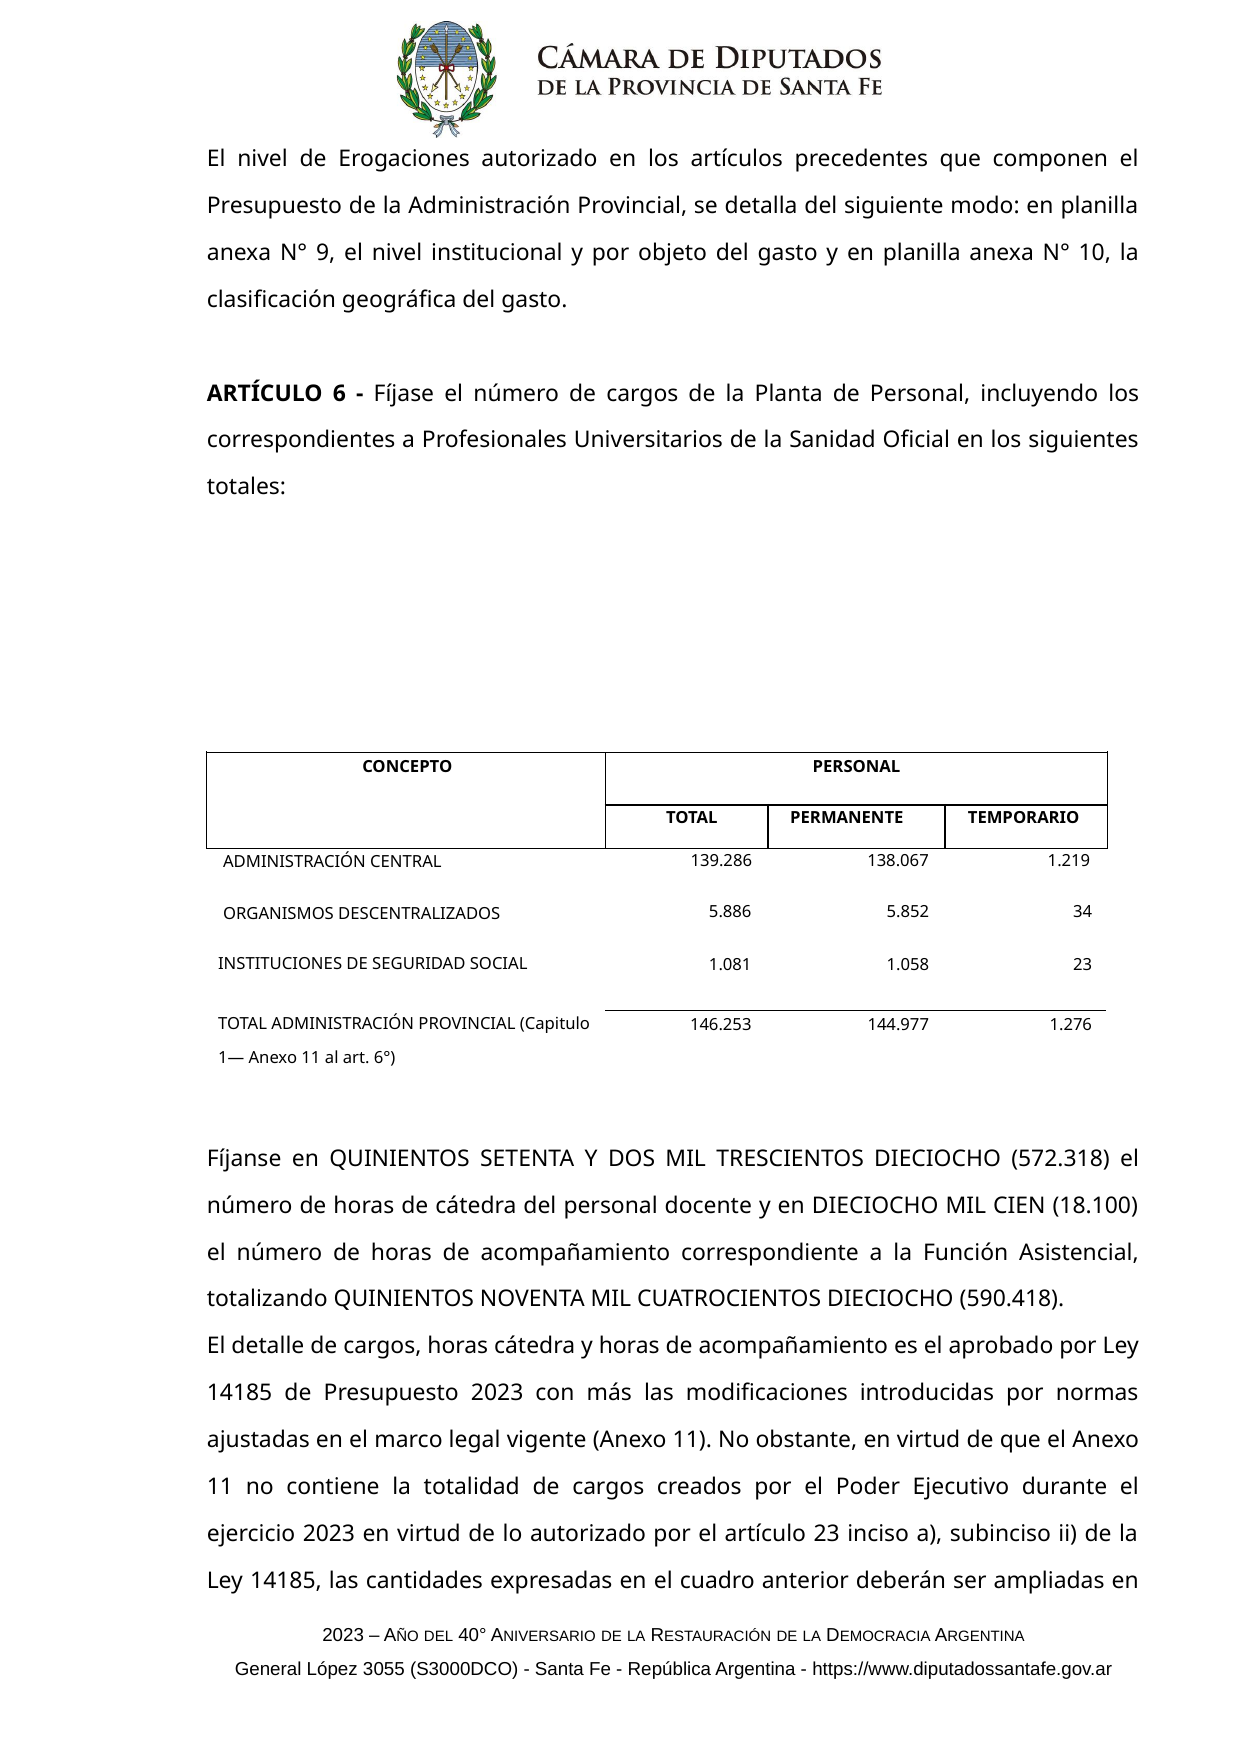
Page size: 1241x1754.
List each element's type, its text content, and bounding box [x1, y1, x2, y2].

text ARTÍCULO 6 - Fíjase el número de cargos de la Planta de Personal, incluyendo los correspondientes a Profesionales Universitarios de la Sanidad Oficial en los siguientes totales: [207, 376, 1140, 501]
table_header CONCEPTO [207, 753, 605, 847]
text El detalle de cargos, horas cátedra y horas de acompañamiento es el aprobado por Ley 14185 de Presupuesto 2023 con más las modificaciones introducidas por normas ajustadas en el marco legal vigente (Anexo 11). No obstante, en virtud de que el Anexo 11 no contiene la totalidad de cargos creados por el Poder Ejecutivo durante el ejercicio 2023 en virtud de lo autorizado por el artículo 23 inciso a), subinciso ii) de la Ley 14185, las cantidades expresadas en el cuadro anterior deberán ser ampliadas en [207, 1329, 1140, 1595]
table_cell 146.253 [605, 1011, 768, 1095]
table_cell ORGANISMOS DESCENTRALIZADOS [207, 898, 605, 950]
text Fíjanse en QUINIENTOS SETENTA Y DOS MIL TRESCIENTOS DIECIOCHO (572.318) el número de horas de cátedra del personal docente y en DIECIOCHO MIL CIEN (18.100) el número de horas de acompañamiento correspondiente a la Función Asistencial, totalizando QUINIENTOS NOVENTA MIL CUATROCIENTOS DIECIOCHO (590.418). [207, 1142, 1140, 1313]
table_cell PERMANENTE [769, 806, 944, 847]
table_cell 1.276 [945, 1010, 1107, 1095]
table_cell 144.977 [768, 1011, 945, 1095]
table_cell 34 [945, 898, 1107, 950]
table_cell TOTAL [606, 806, 767, 847]
table_cell 23 [945, 950, 1107, 1009]
table_cell 1.058 [768, 950, 945, 1009]
table_cell INSTITUCIONES DE SEGURIDAD SOCIAL [207, 950, 605, 1009]
table_cell TOTAL ADMINISTRACIÓN PROVINCIAL (Capitulo 1— Anexo 11 al art. 6°) [207, 1010, 605, 1095]
table_header PERSONAL [606, 753, 1107, 804]
table_cell 139.286 [605, 849, 768, 898]
table_cell 5.852 [768, 898, 945, 950]
table_cell 5.886 [605, 898, 768, 950]
table_cell ADMINISTRACIÓN CENTRAL [207, 849, 605, 898]
table_cell 1.081 [605, 950, 768, 1009]
table_cell 138.067 [768, 849, 945, 898]
table_cell TEMPORARIO [946, 806, 1107, 847]
text El nivel de Erogaciones autorizado en los artículos precedentes que componen el Presupuesto de la Administración Provincial, se detalla del siguiente modo: en planilla anexa N° 9, el nivel institucional y por objeto del gasto y en planilla anexa N° 10, la clasificación geográfica del gasto. [207, 142, 1140, 314]
table_cell 1.219 [945, 849, 1107, 898]
picture [396, 21, 882, 142]
